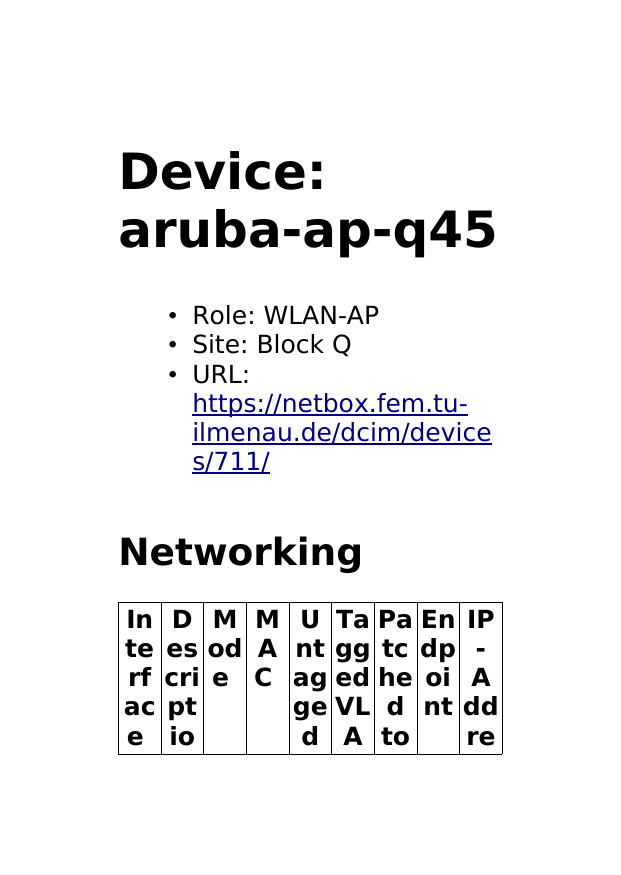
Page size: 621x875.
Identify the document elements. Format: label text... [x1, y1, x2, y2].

table_header MAC [247, 603, 289, 754]
table_header Descriptio [162, 603, 203, 754]
subtitle Networking [118, 531, 502, 575]
list Site: Block Q [177, 331, 502, 360]
table_header Interface [119, 603, 161, 754]
table_header Patched to [375, 603, 417, 754]
subtitle Device: aruba-ap-q45 [118, 143, 502, 259]
table_header Untagged [290, 603, 331, 754]
table_header Endpoint [418, 603, 459, 754]
list URL: https://netbox.fem.tu-ilmenau.de/dcim/devices/711/ [177, 360, 502, 477]
table_header Mode [204, 603, 246, 754]
table_header IP-Addre [460, 603, 502, 754]
table_header Tagged VLA [332, 603, 374, 754]
list Role: WLAN-AP [177, 302, 502, 331]
